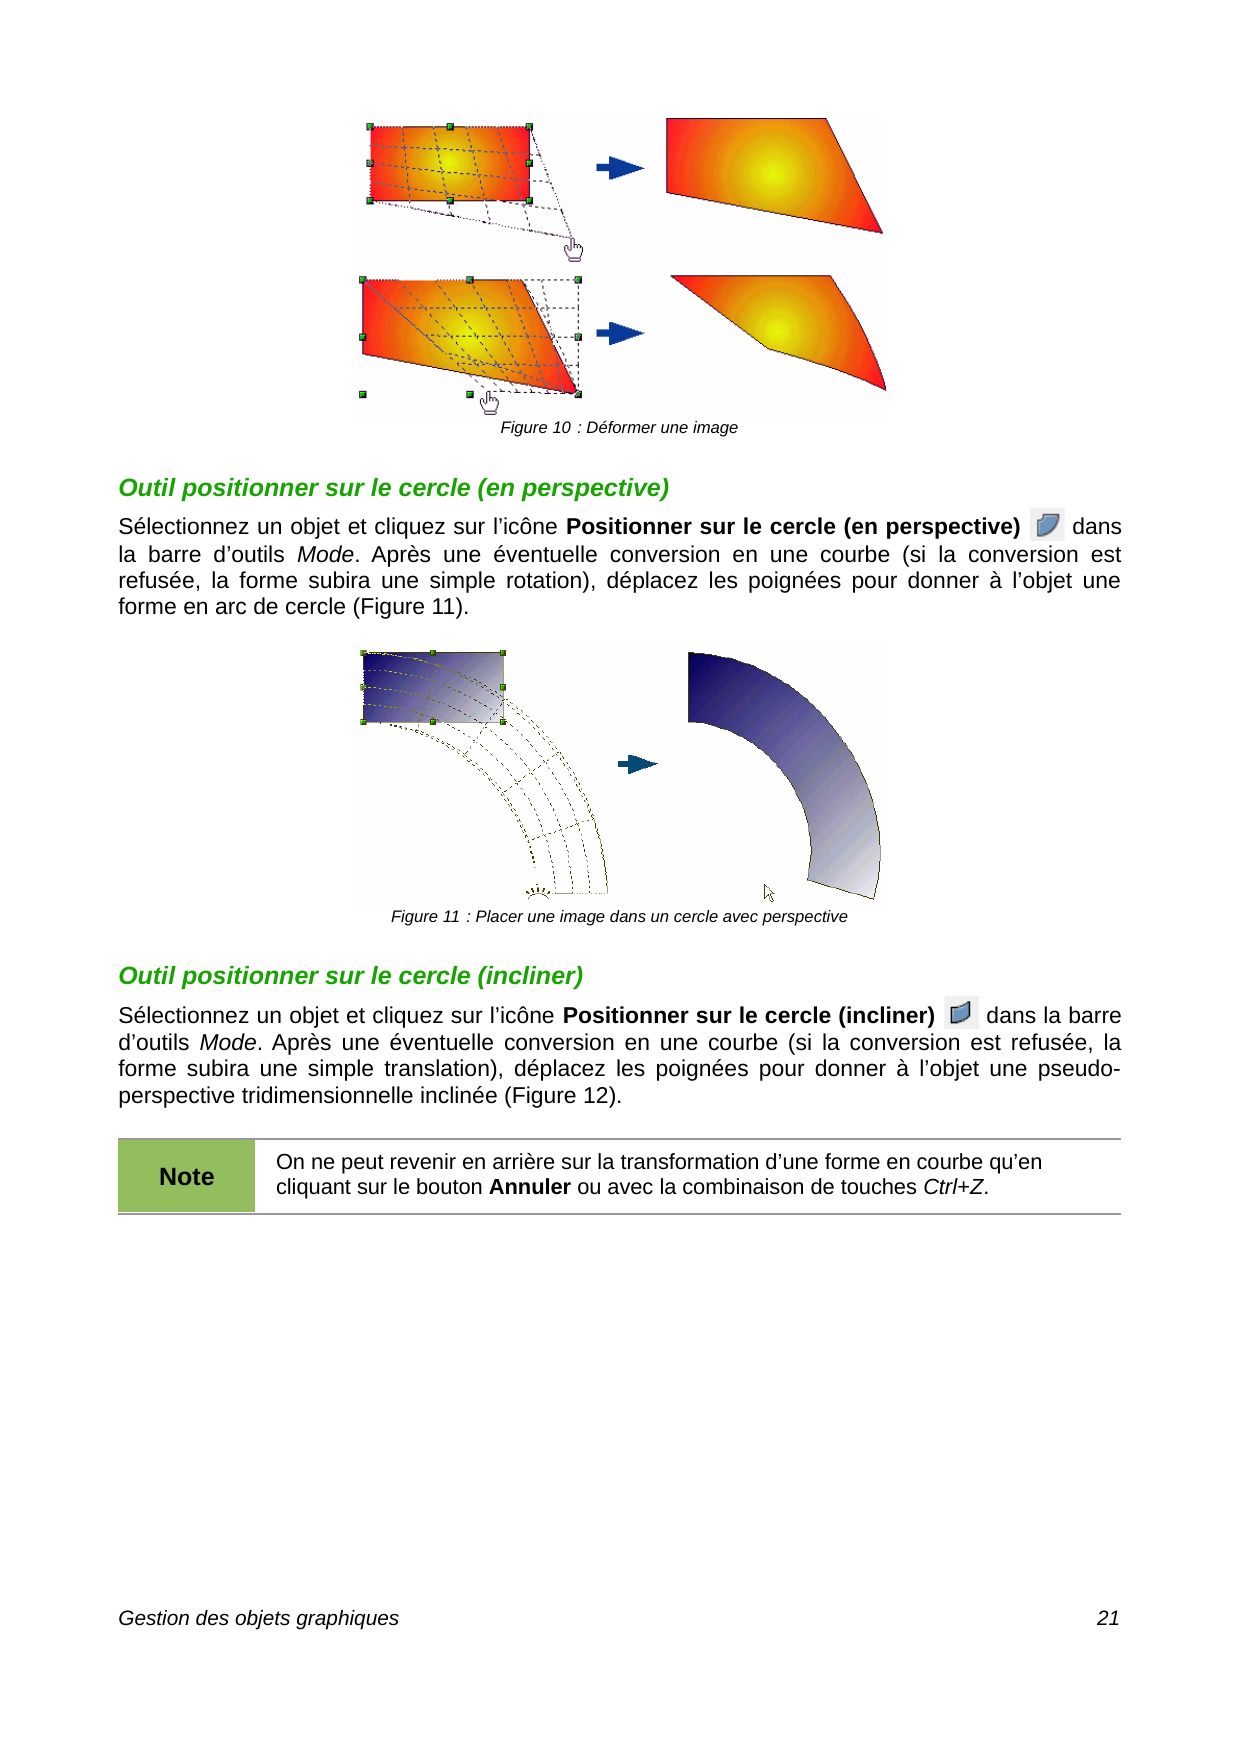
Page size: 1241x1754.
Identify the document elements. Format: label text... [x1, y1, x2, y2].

picture [1029, 508, 1065, 541]
text Figure 11 : Placer une image dans un cercle avec perspective [354, 907, 886, 926]
subtitle Outil positionner sur le cercle (en perspective) [118, 473, 1122, 502]
picture [354, 118, 887, 419]
text Sélectionnez un objet et cliquez sur l’icône Positionner sur le cercle (incliner) dans la barre d’outils Mode. Après une éventuelle conversion en une courbe (si la conversion est refusée, la forme subira une simple translation), déplacez les poignées pour donner à l’objet une pseudo-perspective tridimensionnelle inclinée (Figure 12). [118, 997, 1122, 1108]
table_header On ne peut revenir en arrière sur la transformation d’une forme en courbe qu’en cliquant sur le bouton Annuler ou avec la combinaison de touches Ctrl+Z. [255, 1140, 1121, 1212]
subtitle Outil positionner sur le cercle (incliner) [118, 961, 1122, 990]
picture [944, 996, 980, 1029]
text Figure 10 : Déformer une image [354, 419, 886, 437]
picture [354, 644, 887, 907]
table_header Note [118, 1140, 255, 1212]
text Sélectionnez un objet et cliquez sur l’icône Positionner sur le cercle (en perspective) dans la barre d’outils Mode. Après une éventuelle conversion en une courbe (si la conversion est refusée, la forme subira une simple rotation), déplacez les poignées pour donner à l’objet une forme en arc de cercle (Figure 11). [118, 508, 1122, 619]
